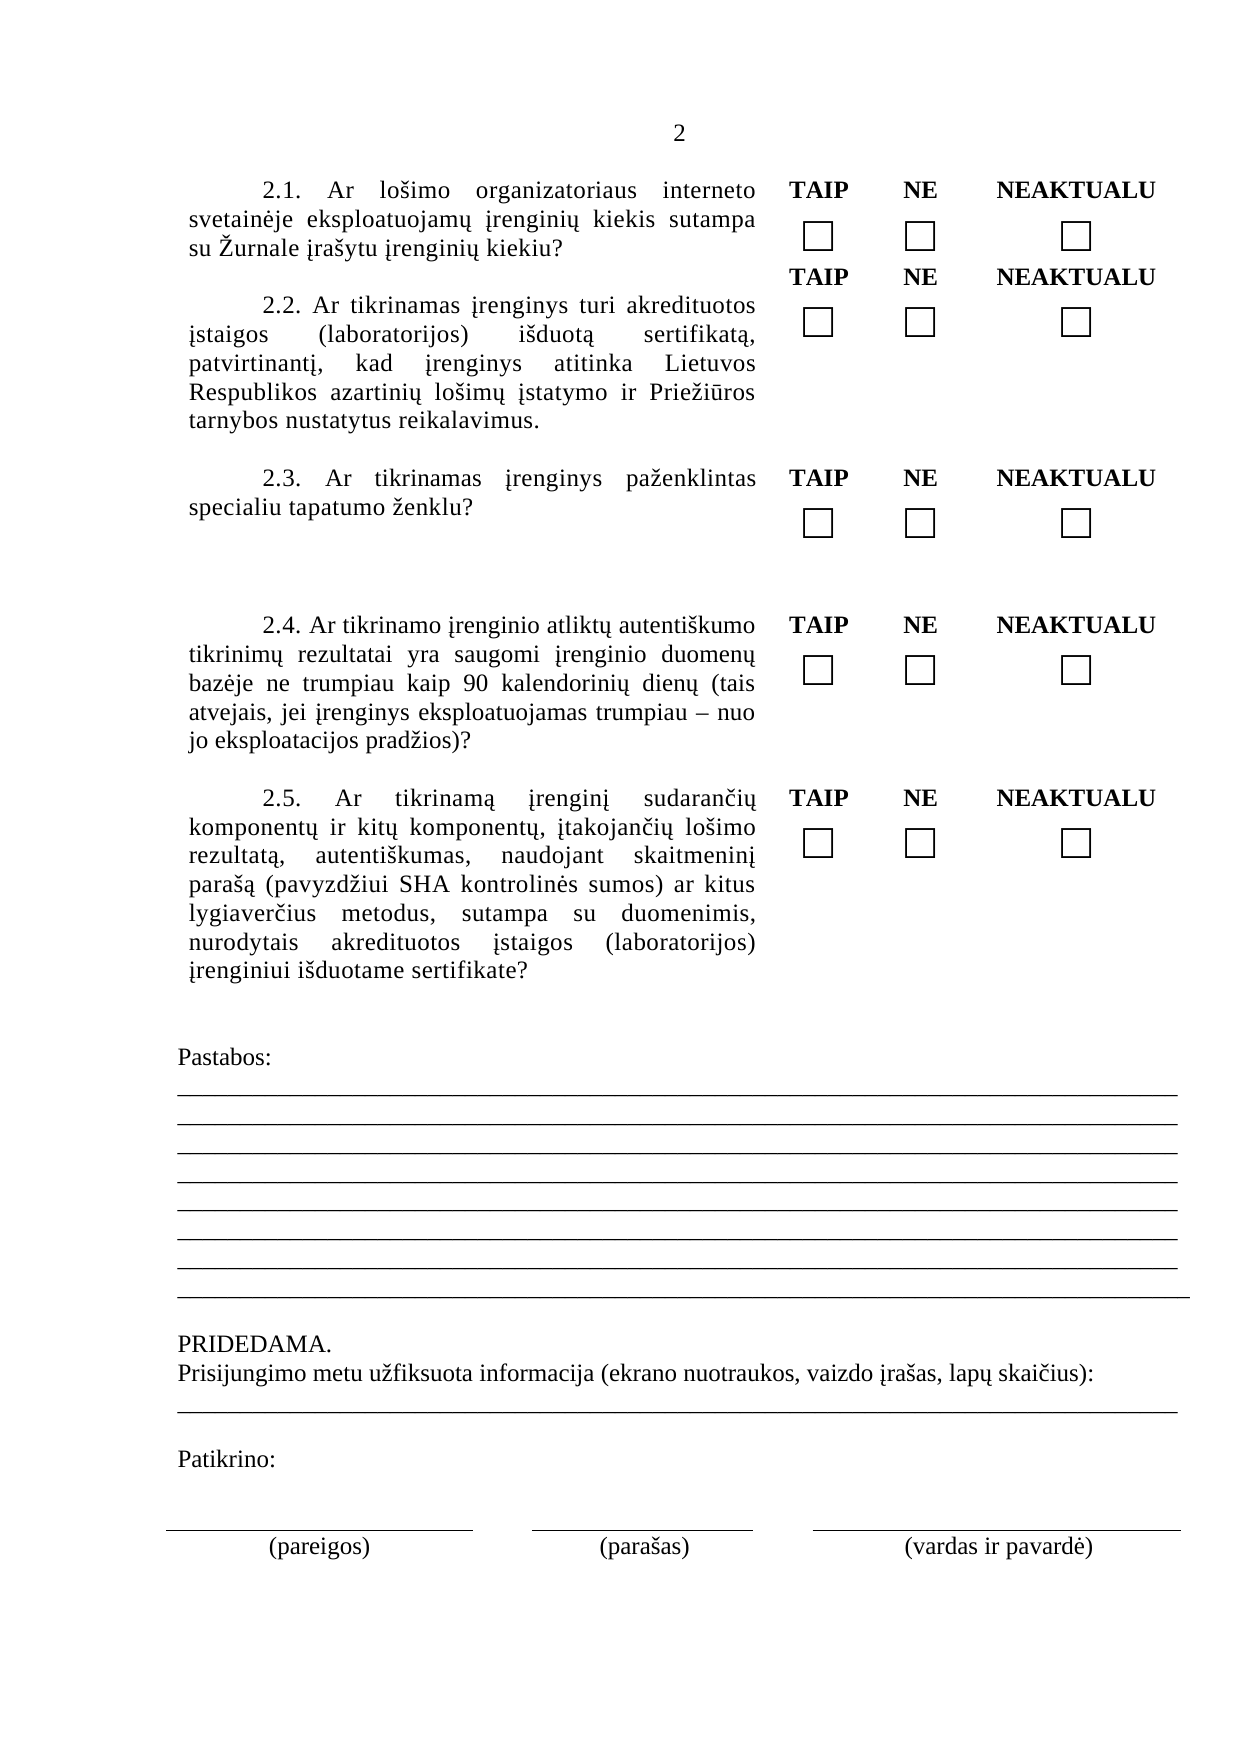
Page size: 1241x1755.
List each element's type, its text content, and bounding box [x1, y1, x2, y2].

text ________________________________________________________________________________ [177, 1157, 1181, 1185]
text Prisijungimo metu užfiksuota informacija (ekrano nuotraukos, vaizdo įrašas, lapų skaičius): [177, 1358, 1181, 1387]
table_cell [870, 754, 971, 783]
table_cell NE □ [870, 783, 971, 984]
table_cell NE □ [870, 463, 971, 549]
text ________________________________________________________________________________ [177, 1128, 1181, 1157]
table_cell [768, 1013, 869, 1042]
table_cell NE □ [870, 610, 971, 754]
table_cell [971, 754, 1181, 783]
table_cell 2.3. Ar tikrinamas įrenginys paženklintas specialiu tapatumo ženklu? [177, 463, 768, 549]
table_cell [177, 549, 252, 582]
table_cell NEAKTUALU □ [971, 463, 1181, 549]
text ________________________________________________________________________________ [177, 1272, 1181, 1297]
text ________________________________________________________________________________ [177, 1243, 1181, 1272]
table_cell [177, 582, 252, 610]
table_cell [473, 1530, 532, 1560]
table_cell [768, 582, 869, 610]
table_cell [768, 984, 869, 1013]
table_cell NE □ [870, 262, 971, 463]
table_cell [971, 984, 1181, 1013]
table_cell 2.5. Ar tikrinamą įrenginį sudarančių komponentų ir kitų komponentų, įtakojančių lošimo rezultatą, autentiškumas, naudojant skaitmeninį parašą (pavyzdžiui SHA kontrolinės sumos) ar kitus lygiaverčius metodus, sutampa su duomenimis, nurodytais akredituotos įstaigos (laboratorijos) įrenginiui išduotame sertifikate? [177, 783, 768, 984]
table_header [753, 1502, 812, 1530]
table_cell 2.2. Ar tikrinamas įrenginys turi akredituotos įstaigos (laboratorijos) išduotą sertifikatą, patvirtinantį, kad įrenginys atitinka Lietuvos Respublikos azartinių lošimų įstatymo ir Priežiūros tarnybos nustatytus reikalavimus. [177, 262, 768, 463]
table_cell [177, 984, 252, 1013]
table_cell (vardas ir pavardė) [813, 1531, 1181, 1560]
table_cell [768, 549, 869, 582]
table_cell [252, 582, 768, 610]
text ________________________________________________________________________________ [177, 1099, 1181, 1128]
table_cell 2.4. Ar tikrinamo įrenginio atliktų autentiškumo tikrinimų rezultatai yra saugomi įrenginio duomenų bazėje ne trumpiau kaip 90 kalendorinių dienų (tais atvejais, jei įrenginys eksploatuojamas trumpiau – nuo jo eksploatacijos pradžios)? [177, 610, 768, 754]
text PRIDEDAMA. [177, 1329, 1181, 1358]
text ________________________________________________________________________________ [177, 1387, 1181, 1415]
table_cell NEAKTUALU □ [971, 610, 1181, 754]
table_header NE □ [870, 176, 971, 262]
table_header TAIP □ [768, 176, 869, 262]
table_cell [252, 984, 768, 1013]
table_cell [252, 754, 768, 783]
table_cell [870, 582, 971, 610]
table_cell [870, 549, 971, 582]
table_cell NEAKTUALU □ [971, 783, 1181, 984]
table_cell [971, 1013, 1181, 1042]
table_cell [870, 1013, 971, 1042]
table_cell [971, 549, 1181, 582]
table_header 2.1. Ar lošimo organizatoriaus interneto svetainėje eksploatuojamų įrenginių kiekis sutampa su Žurnale įrašytu įrenginių kiekiu? [177, 176, 768, 262]
text Pastabos: ________________________________________________________________________________ [177, 1042, 1181, 1099]
table_cell [870, 984, 971, 1013]
table_cell TAIP □ [768, 463, 869, 549]
table_cell TAIP □ [768, 783, 869, 984]
table_cell NEAKTUALU □ [971, 262, 1181, 463]
table_cell [177, 1013, 768, 1042]
table_cell [971, 582, 1181, 610]
text ________________________________________________________________________________ [177, 1214, 1181, 1243]
table_cell [177, 754, 252, 783]
table_cell (parašas) [532, 1531, 753, 1560]
text Patikrino: [177, 1444, 1181, 1473]
table_header NEAKTUALU □ [971, 176, 1181, 262]
table_header [473, 1502, 532, 1530]
table_header [813, 1502, 1181, 1530]
table_cell [252, 549, 768, 582]
table_cell [768, 754, 869, 783]
table_header [166, 1502, 473, 1530]
table_header [532, 1502, 753, 1530]
table_cell TAIP □ [768, 610, 869, 754]
table_cell TAIP □ [768, 262, 869, 463]
text ________________________________________________________________________________ [177, 1185, 1181, 1214]
table_cell [753, 1530, 812, 1560]
table_cell (pareigos) [166, 1531, 473, 1560]
